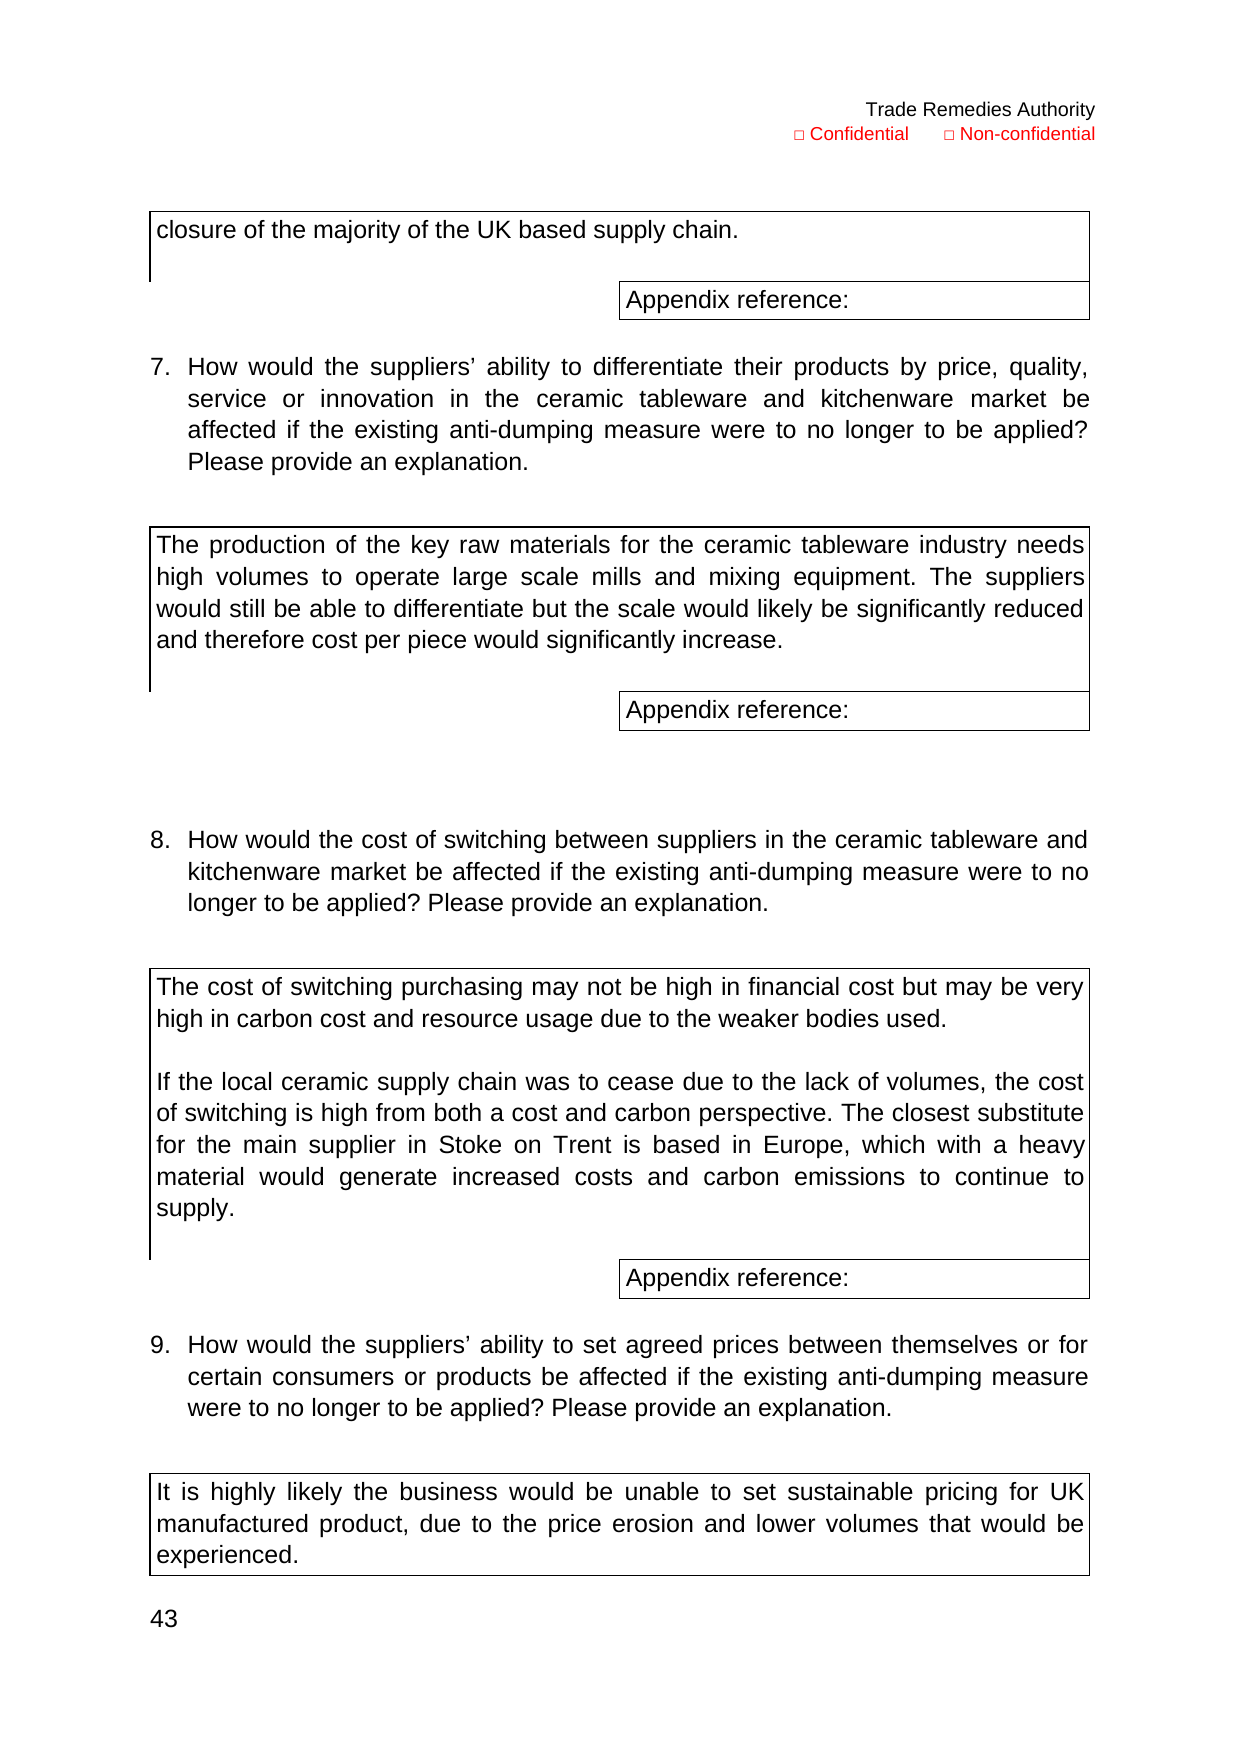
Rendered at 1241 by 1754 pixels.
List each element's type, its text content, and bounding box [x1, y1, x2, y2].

table_cell Appendix reference: [620, 282, 1089, 319]
list How would the suppliers’ ability to differentiate their products by price, quality, service or innovation in the ceramic tableware and kitchenware market be affected if the existing anti-dumping measure were to no longer to be applied? Please provide an explanation. [150, 352, 1090, 475]
table_header It is highly likely the business would be unable to set sustainable pricing for UK manufactured product, due to the price erosion and lower volumes that would be experienced. [151, 1474, 1089, 1575]
table_cell [150, 692, 619, 729]
table_cell Appendix reference: [620, 692, 1089, 729]
table_cell Appendix reference: [620, 1260, 1089, 1298]
table_cell [150, 1260, 619, 1298]
table_header closure of the majority of the UK based supply chain. [151, 212, 1089, 281]
list How would the cost of switching between suppliers in the ceramic tableware and kitchenware market be affected if the existing anti-dumping measure were to no longer to be applied? Please provide an explanation. [150, 825, 1090, 917]
table_cell [150, 282, 619, 319]
table_header The cost of switching purchasing may not be high in financial cost but may be very high in carbon cost and resource usage due to the weaker bodies used. If the local ceramic supply chain was to cease due to the lack of volumes, the cost of switching is high from both a cost and carbon perspective. The closest substitute for the main supplier in Stoke on Trent is based in Europe, which with a heavy material would generate increased costs and carbon emissions to continue to supply. [151, 969, 1089, 1259]
table_header The production of the key raw materials for the ceramic tableware industry needs high volumes to operate large scale mills and mixing equipment. The suppliers would still be able to differentiate but the scale would likely be significantly reduced and therefore cost per piece would significantly increase. [151, 528, 1089, 691]
list How would the suppliers’ ability to set agreed prices between themselves or for certain consumers or products be affected if the existing anti-dumping measure were to no longer to be applied? Please provide an explanation. [150, 1330, 1090, 1422]
